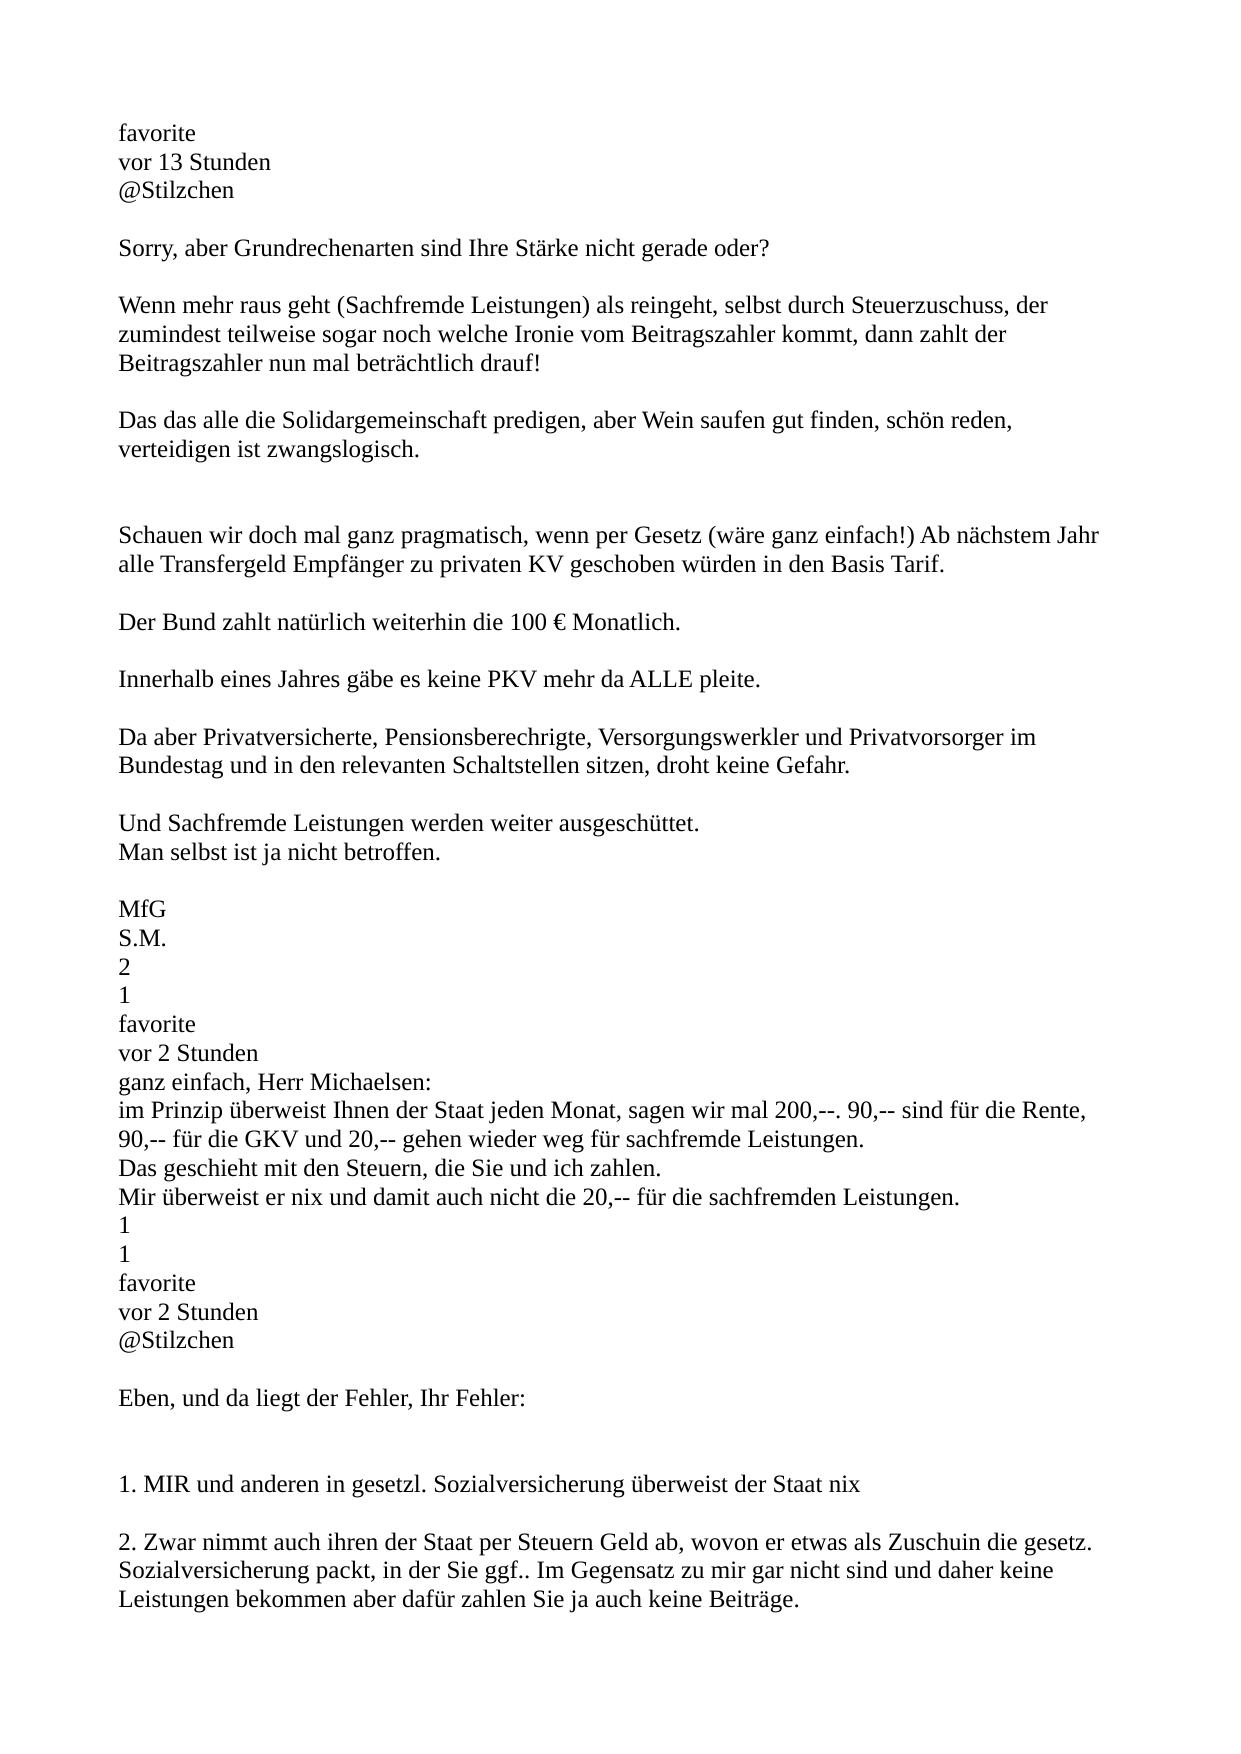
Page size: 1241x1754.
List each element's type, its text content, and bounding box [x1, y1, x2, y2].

text 1 [118, 1239, 1122, 1268]
text vor 2 Stunden [118, 1297, 1122, 1326]
text 1 [118, 1211, 1122, 1239]
text @Stilzchen Eben, und da liegt der Fehler, Ihr Fehler: 1. MIR und anderen in gesetzl. Sozialversicherung überweist der Staat nix 2. Zwar nimmt auch ihren der Staat per Steuern Geld ab, wovon er etwas als Zuschuin die gesetz. Sozialversicherung packt, in der Sie ggf.. Im Gegensatz zu mir gar nicht sind und daher keine Leistungen bekommen aber dafür zahlen Sie ja auch keine Beiträge. [118, 1326, 1122, 1613]
text favorite [118, 1268, 1122, 1297]
text ganz einfach, Herr Michaelsen: im Prinzip überweist Ihnen der Staat jeden Monat, sagen wir mal 200,--. 90,-- sind für die Rente, 90,-- für die GKV und 20,-- gehen wieder weg für sachfremde Leistungen. Das geschieht mit den Steuern, die Sie und ich zahlen. Mir überweist er nix und damit auch nicht die 20,-- für die sachfremden Leistungen. [118, 1067, 1122, 1211]
text favorite [118, 118, 1122, 147]
text favorite [118, 1009, 1122, 1038]
text vor 2 Stunden [118, 1038, 1122, 1067]
text @Stilzchen Sorry, aber Grundrechenarten sind Ihre Stärke nicht gerade oder? Wenn mehr raus geht (Sachfremde Leistungen) als reingeht, selbst durch Steuerzuschuss, der zumindest teilweise sogar noch welche Ironie vom Beitragszahler kommt, dann zahlt der Beitragszahler nun mal beträchtlich drauf! Das das alle die Solidargemeinschaft predigen, aber Wein saufen gut finden, schön reden, verteidigen ist zwangslogisch. Schauen wir doch mal ganz pragmatisch, wenn per Gesetz (wäre ganz einfach!) Ab nächstem Jahr alle Transfergeld Empfänger zu privaten KV geschoben würden in den Basis Tarif. Der Bund zahlt natürlich weiterhin die 100 € Monatlich. Innerhalb eines Jahres gäbe es keine PKV mehr da ALLE pleite. Da aber Privatversicherte, Pensionsberechrigte, Versorgungswerkler und Privatvorsorger im Bundestag und in den relevanten Schaltstellen sitzen, droht keine Gefahr. Und Sachfremde Leistungen werden weiter ausgeschüttet. Man selbst ist ja nicht betroffen. MfG S.M. [118, 176, 1122, 952]
text 2 [118, 952, 1122, 981]
text vor 13 Stunden [118, 147, 1122, 176]
text 1 [118, 981, 1122, 1009]
